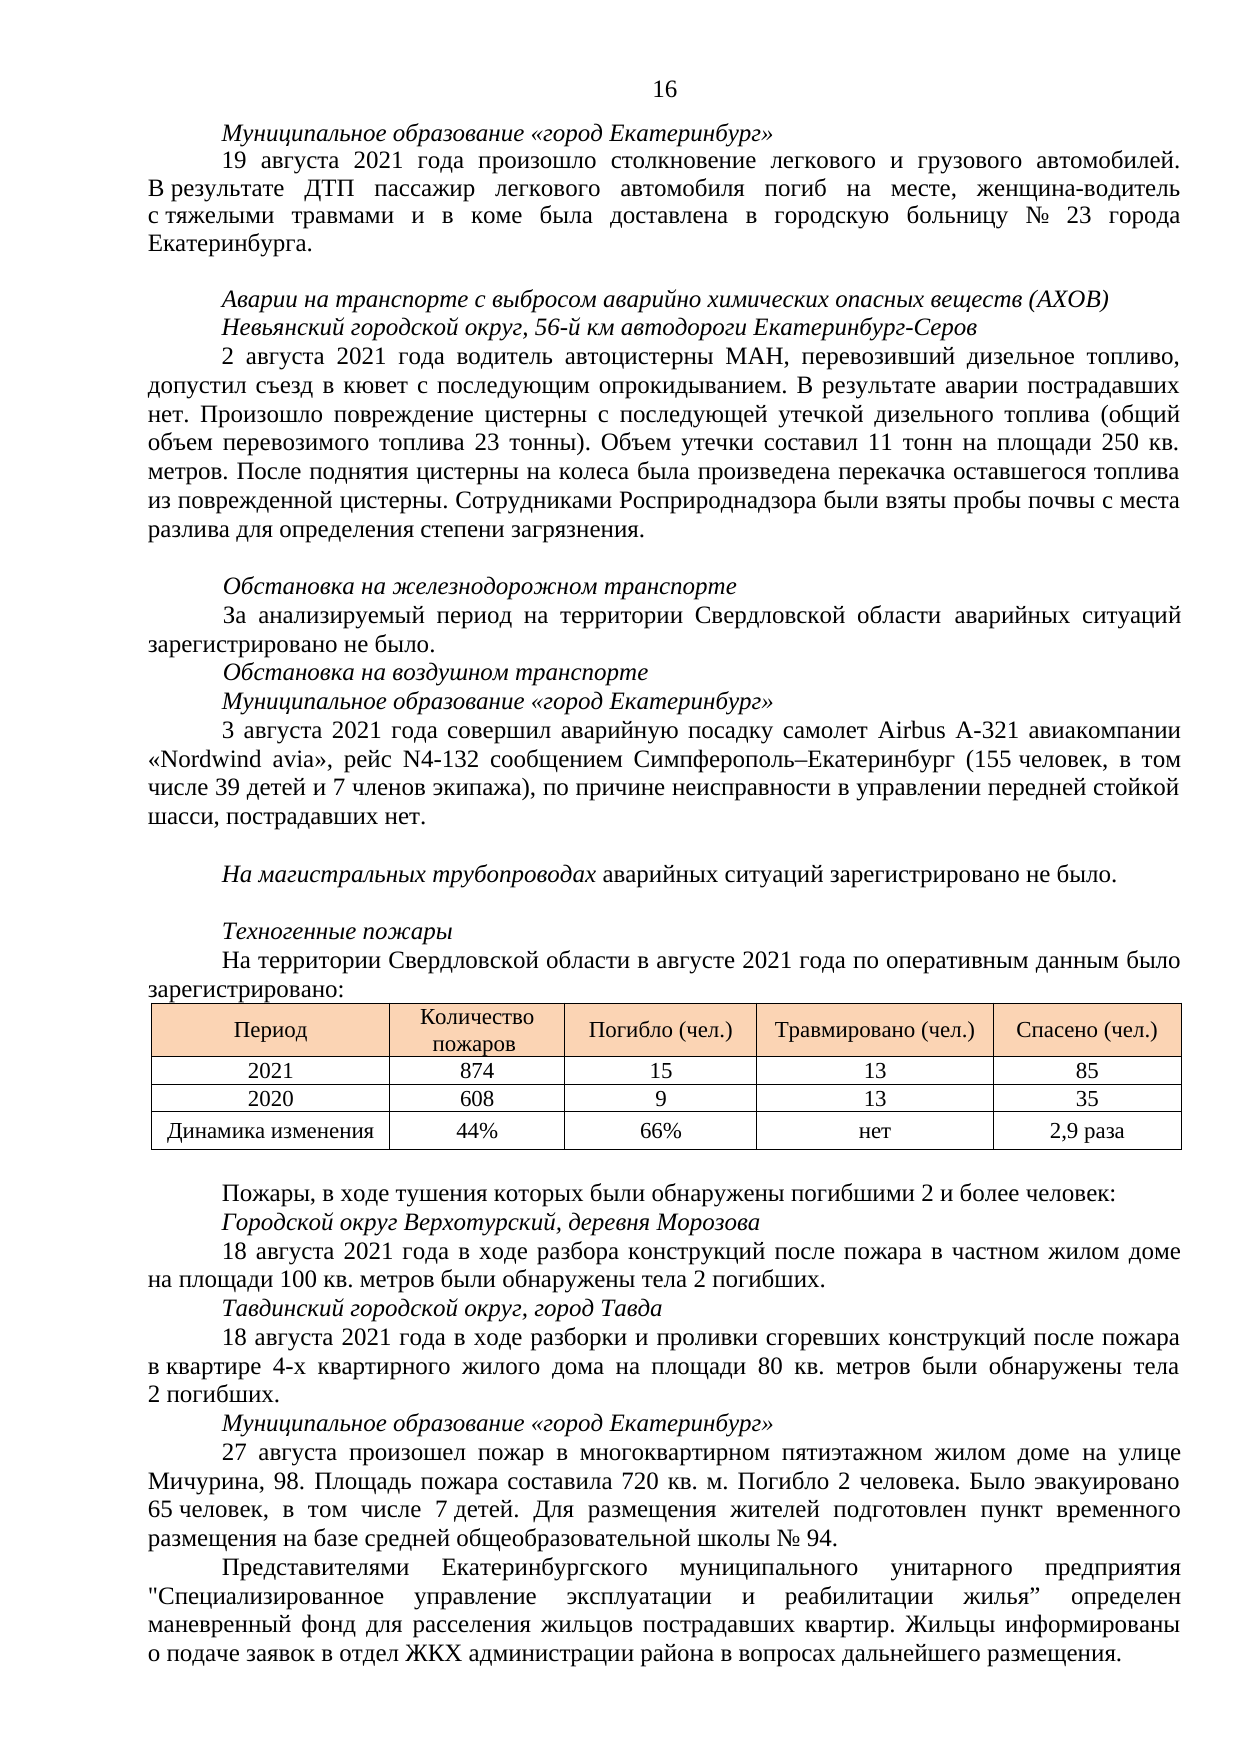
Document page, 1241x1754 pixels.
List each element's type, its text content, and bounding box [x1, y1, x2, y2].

table_cell 2,9 раза [994, 1112, 1181, 1148]
text Аварии на транспорте с выбросом аварийно химических опасных веществ (АХОВ) [148, 284, 1181, 312]
table_cell нет [757, 1112, 993, 1148]
text 2 августа 2021 года водитель автоцистерны МАН, перевозивший дизельное топливо, допустил съезд в кювет с последующим опрокидыванием. В результате аварии пострадавших нет. Произошло повреждение цистерны с последующей утечкой дизельного топлива (общий объем перевозимого топлива 23 тонны). Объем утечки составил 11 тонн на площади 250 кв. метров. После поднятия цистерны на колеса была произведена перекачка оставшегося топлива из поврежденной цистерны. Сотрудниками Росприроднадзора были взяты пробы почвы с места разлива для определения степени загрязнения. [148, 341, 1181, 542]
text Городской округ Верхотурский, деревня Морозова [148, 1207, 1181, 1236]
text 3 августа 2021 года совершил аварийную посадку самолет Airbus А-321 авиакомпании «Nordwind avia», рейс N4-132 сообщением Симпферополь–Екатеринбург (155 человек, в том числе 39 детей и 7 членов экипажа), по причине неисправности в управлении передней стойкой шасси, пострадавших нет. [148, 715, 1181, 830]
text 19 августа 2021 года произошло столкновение легкового и грузового автомобилей. В результате ДТП пассажир легкового автомобиля погиб на месте, женщина-водитель с тяжелыми травмами и в коме была доставлена в городскую больницу № 23 города Екатеринбурга. [148, 147, 1181, 256]
text Муниципальное образование «город Екатеринбург» [148, 1408, 1181, 1437]
table_cell 608 [390, 1085, 564, 1111]
text Муниципальное образование «город Екатеринбург» [148, 118, 1181, 147]
table_cell 9 [565, 1085, 756, 1111]
text Обстановка на железнодорожном транспорте [148, 571, 1181, 600]
table_cell 66% [565, 1112, 756, 1148]
text Тавдинский городской округ, город Тавда [148, 1293, 1181, 1322]
text На магистральных трубопроводах аварийных ситуаций зарегистрировано не было. [148, 859, 1181, 887]
table_cell 85 [994, 1057, 1181, 1083]
table_header Погибло (чел.) [565, 1004, 756, 1056]
text Муниципальное образование «город Екатеринбург» [148, 686, 1181, 715]
table_header Травмировано (чел.) [757, 1004, 993, 1056]
text 18 августа 2021 года в ходе разбора конструкций после пожара в частном жилом доме на площади 100 кв. метров были обнаружены тела 2 погибших. [148, 1236, 1181, 1293]
text 18 августа 2021 года в ходе разборки и проливки сгоревших конструкций после пожара в квартире 4-х квартирного жилого дома на площади 80 кв. метров были обнаружены тела 2 погибших. [148, 1322, 1181, 1408]
table_cell 13 [757, 1085, 993, 1111]
table_cell 874 [390, 1057, 564, 1083]
text За анализируемый период на территории Свердловской области аварийных ситуаций зарегистрировано не было. [148, 600, 1181, 657]
text Пожары, в ходе тушения которых были обнаружены погибшими 2 и более человек: [148, 1178, 1181, 1207]
table_cell 15 [565, 1057, 756, 1083]
table_header Период [152, 1004, 389, 1056]
table_cell Динамика изменения [152, 1112, 389, 1148]
table_header Количество пожаров [390, 1004, 564, 1056]
text 27 августа произошел пожар в многоквартирном пятиэтажном жилом доме на улице Мичурина, 98. Площадь пожара составила 720 кв. м. Погибло 2 человека. Было эвакуировано 65 человек, в том числе 7 детей. Для размещения жителей подготовлен пункт временного размещения на базе средней общеобразовательной школы № 94. [148, 1437, 1181, 1552]
text На территории Свердловской области в августе 2021 года по оперативным данным было зарегистрировано: [148, 945, 1181, 1002]
text Невьянский городской округ, 56-й км автодороги Екатеринбург-Серов [148, 312, 1181, 341]
table_cell 2020 [152, 1085, 389, 1111]
text Техногенные пожары [148, 916, 1181, 945]
table_cell 35 [994, 1085, 1181, 1111]
text Обстановка на воздушном транспорте [148, 657, 1181, 686]
table_header Спасено (чел.) [994, 1004, 1181, 1056]
table_cell 44% [390, 1112, 564, 1148]
table_cell 2021 [152, 1057, 389, 1083]
text Представителями Екатеринбургского муниципального унитарного предприятия "Специализированное управление эксплуатации и реабилитации жилья” определен маневренный фонд для расселения жильцов пострадавших квартир. Жильцы информированы о подаче заявок в отдел ЖКХ администрации района в вопросах дальнейшего размещения. [148, 1552, 1181, 1667]
table_cell 13 [757, 1057, 993, 1083]
